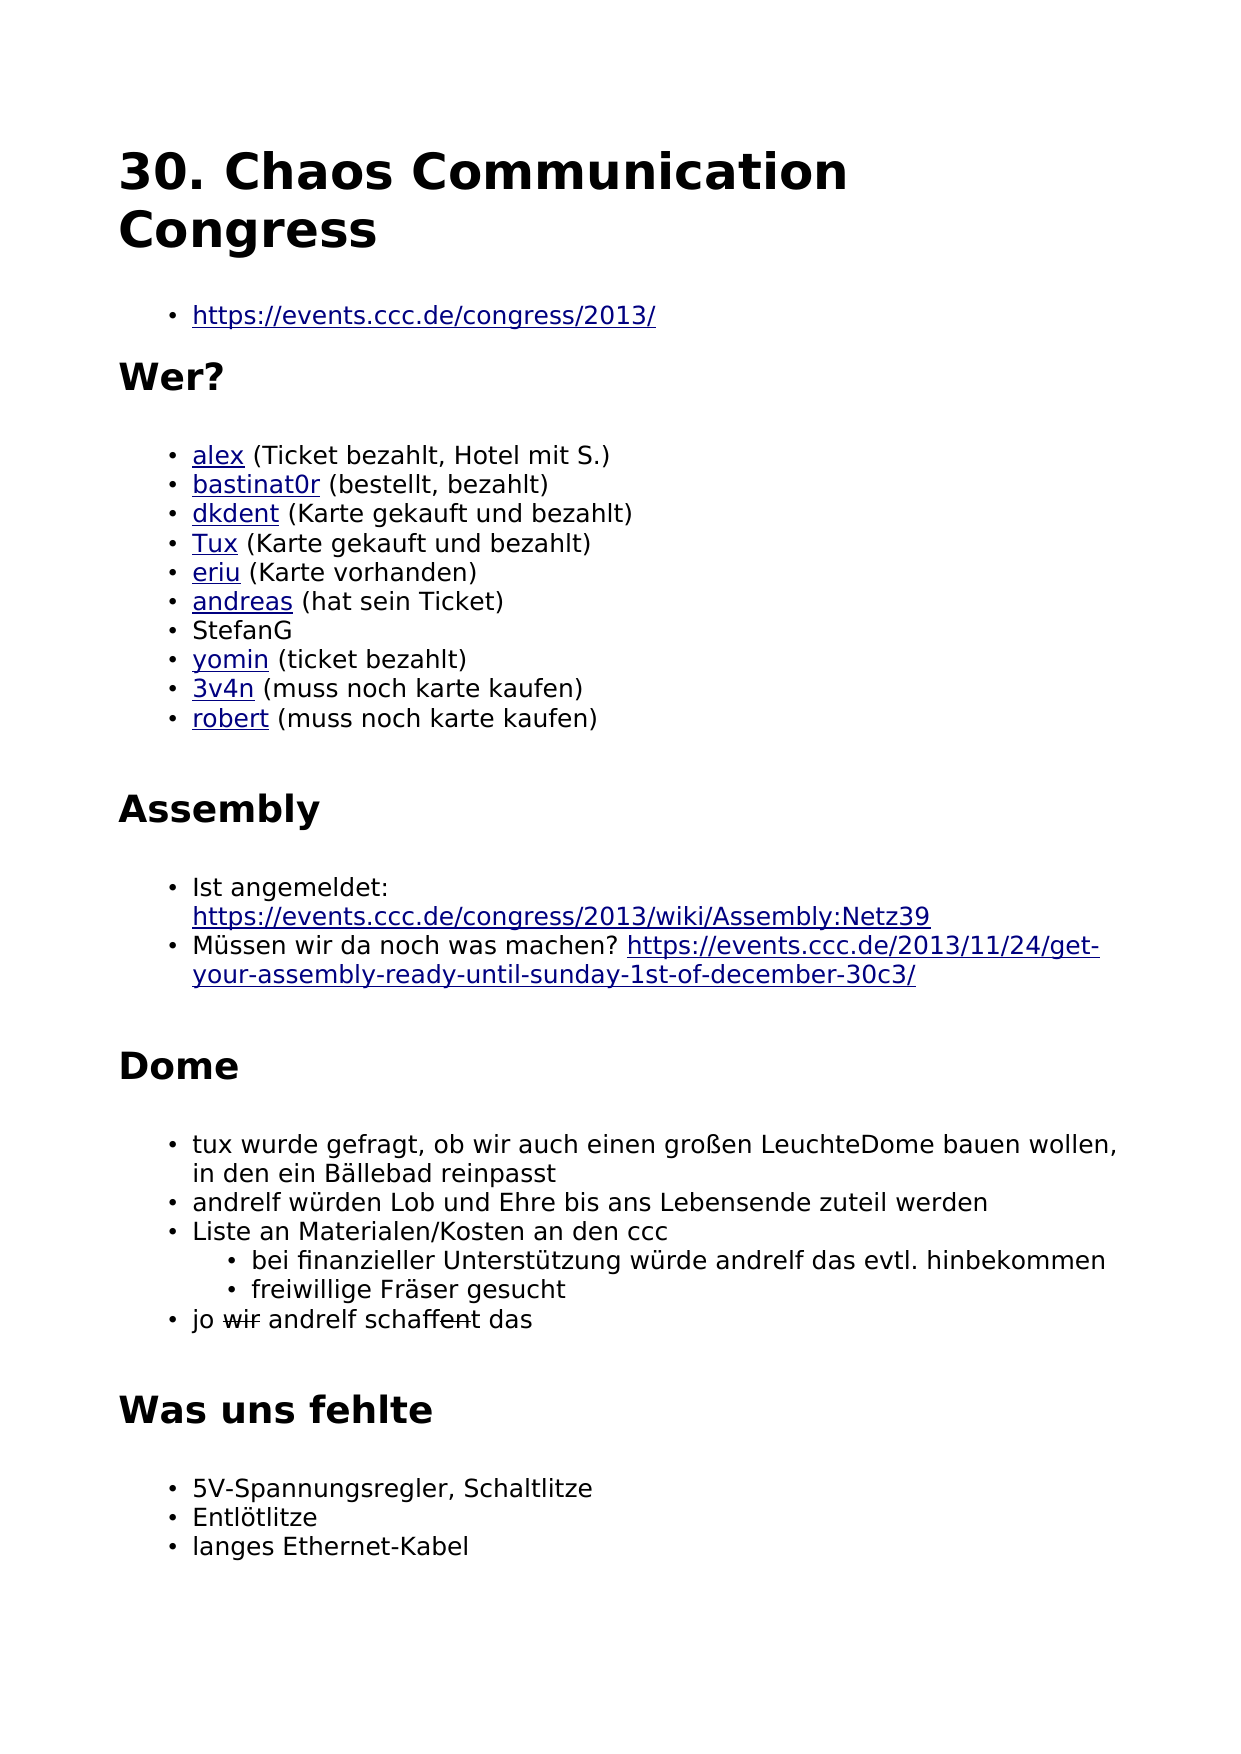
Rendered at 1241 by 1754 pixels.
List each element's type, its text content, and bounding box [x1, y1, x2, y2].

list langes Ethernet-Kabel [177, 1532, 1122, 1562]
list eriu (Karte vorhanden) [177, 558, 1122, 587]
list bastinat0r (bestellt, bezahlt) [177, 471, 1122, 500]
list freiwillige Fräser gesucht [236, 1276, 1122, 1305]
subtitle Dome [118, 1044, 1122, 1088]
subtitle Wer? [118, 356, 1122, 399]
list 3v4n (muss noch karte kaufen) [177, 675, 1122, 704]
subtitle 30. Chaos Communication Congress [118, 143, 1122, 259]
list jo wir andrelf schaffent das [177, 1305, 1122, 1334]
list alex (Ticket bezahlt, Hotel mit S.) [177, 441, 1122, 471]
list Ist angemeldet: https://events.ccc.de/congress/2013/wiki/Assembly:Netz39 [177, 873, 1122, 931]
list robert (muss noch karte kaufen) [177, 704, 1122, 733]
list yomin (ticket bezahlt) [177, 646, 1122, 675]
list dkdent (Karte gekauft und bezahlt) [177, 500, 1122, 529]
list https://events.ccc.de/congress/2013/ [177, 302, 1122, 331]
list andrelf würden Lob und Ehre bis ans Lebensende zuteil werden [177, 1188, 1122, 1217]
list Liste an Materialen/Kosten an den ccc [177, 1217, 1122, 1247]
list 5V-Spannungsregler, Schaltlitze [177, 1474, 1122, 1503]
list Entlötlitze [177, 1503, 1122, 1532]
list bei finanzieller Unterstützung würde andrelf das evtl. hinbekommen [236, 1247, 1122, 1276]
list Müssen wir da noch was machen? https://events.ccc.de/2013/11/24/get-your-assembly-ready-until-sunday-1st-of-december-30c3/ [177, 931, 1122, 990]
list StefanG [177, 616, 1122, 646]
subtitle Assembly [118, 787, 1122, 831]
subtitle Was uns fehlte [118, 1388, 1122, 1432]
list Tux (Karte gekauft und bezahlt) [177, 529, 1122, 558]
list andreas (hat sein Ticket) [177, 587, 1122, 616]
list tux wurde gefragt, ob wir auch einen großen LeuchteDome bauen wollen, in den ein Bällebad reinpasst [177, 1130, 1122, 1188]
